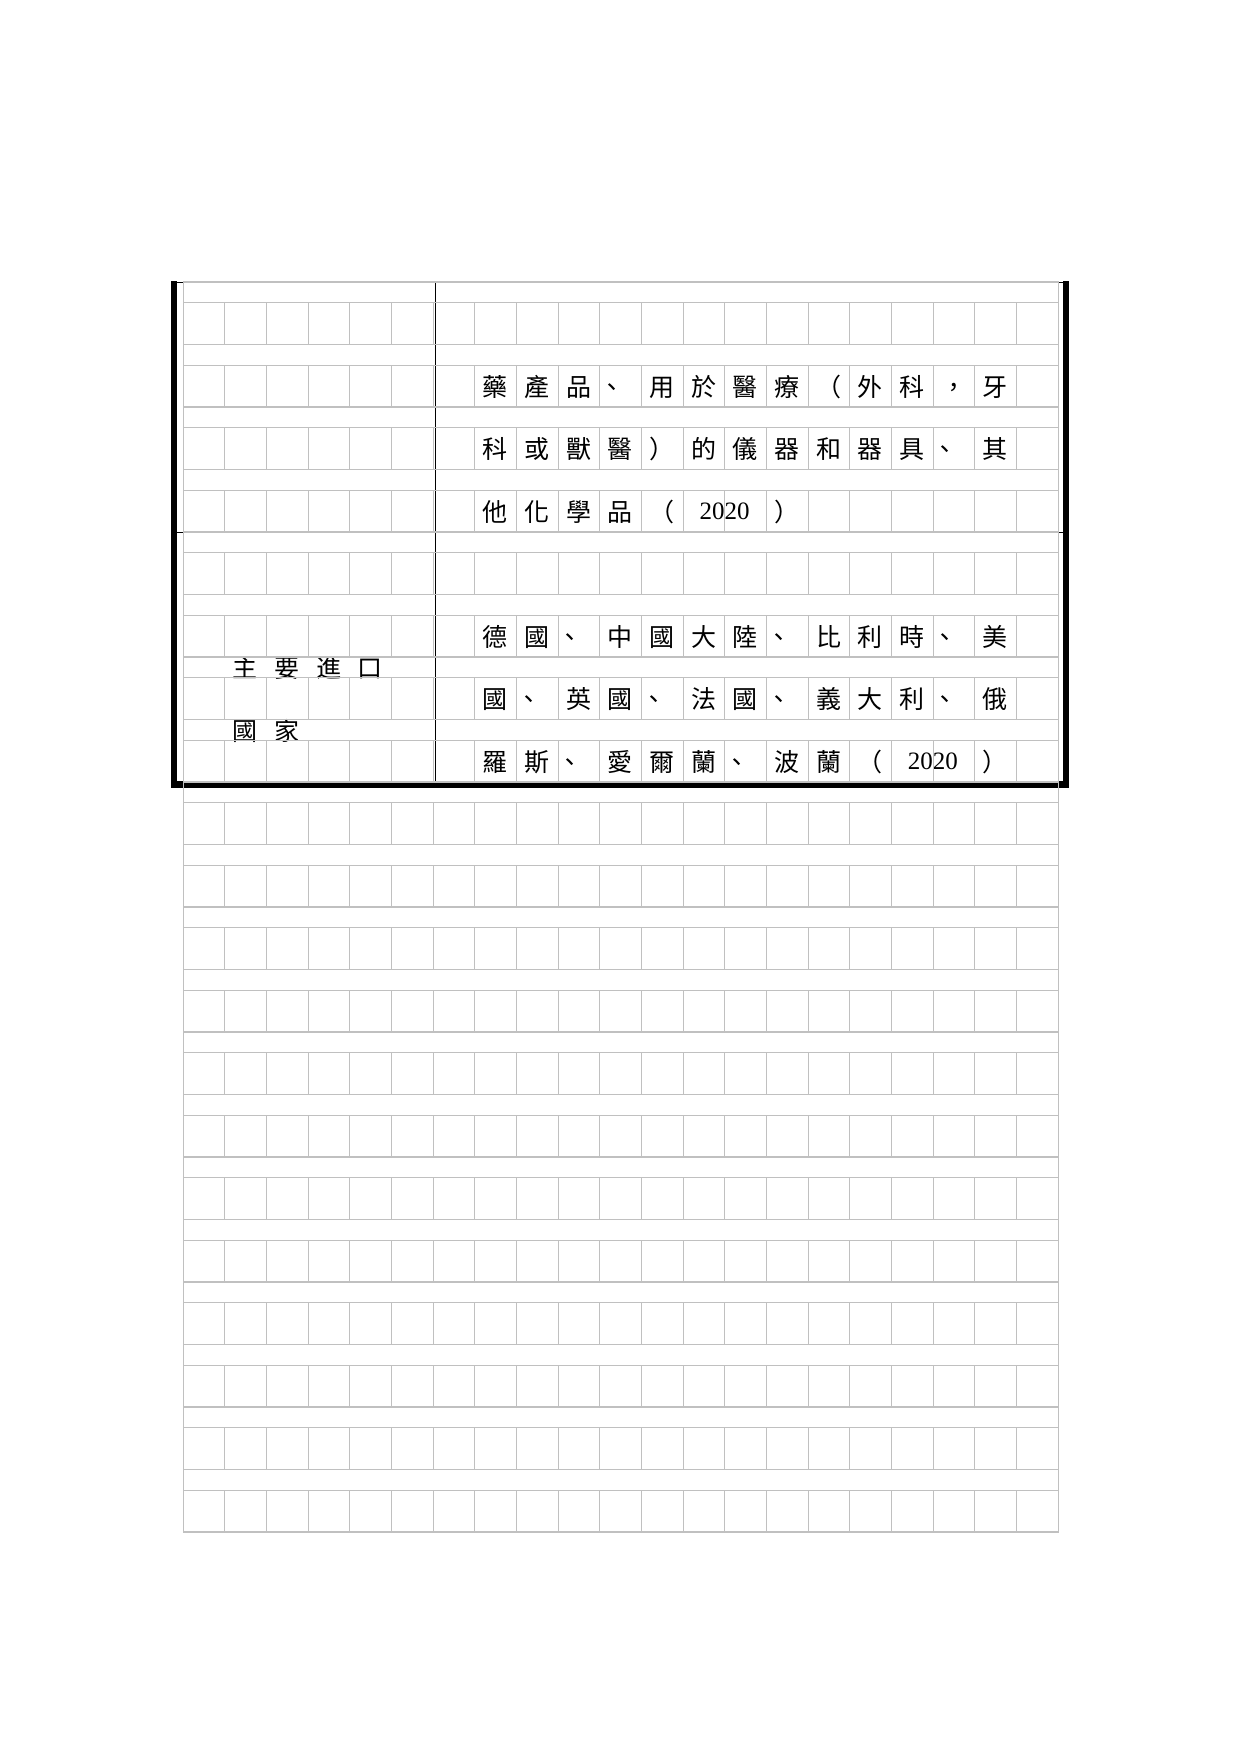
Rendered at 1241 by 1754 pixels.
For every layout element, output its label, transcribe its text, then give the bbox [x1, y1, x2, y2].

table_cell [350, 366, 391, 406]
table_cell 德國、中國大陸、比利時、美國、英國、法國、義大利、俄羅斯、愛爾蘭、波蘭（2020） [517, 678, 558, 719]
table_cell 德國、中國大陸、比利時、美國、英國、法國、義大利、俄羅斯、愛爾蘭、波蘭（2020） [642, 741, 683, 781]
table_cell 德國、中國大陸、比利時、美國、英國、法國、義大利、俄羅斯、愛爾蘭、波蘭（2020） [436, 616, 474, 656]
table_cell 德國、中國大陸、比利時、美國、英國、法國、義大利、俄羅斯、愛爾蘭、波蘭（2020） [809, 553, 849, 594]
table_cell 德國、中國大陸、比利時、美國、英國、法國、義大利、俄羅斯、愛爾蘭、波蘭（2020） [600, 678, 641, 719]
table_cell [350, 303, 391, 344]
table_cell 德國、中國大陸、比利時、美國、英國、法國、義大利、俄羅斯、愛爾蘭、波蘭（2020） [975, 616, 1016, 656]
table_cell 主要進口國家 [309, 553, 349, 594]
table_cell 德國、中國大陸、比利時、美國、英國、法國、義大利、俄羅斯、愛爾蘭、波蘭（2020） [436, 658, 1058, 677]
table_cell [267, 303, 308, 344]
table_cell 通訊設備及零件、石油和從瀝青礦物（包括原油）中獲取的油、石油和從瀝青礦物（不包括原油）中獲取的油、半導體儀器、自動資料處理機器、藥物（含動物用藥）、公共交通車除外的載人車輛、醫療及製藥產品、用於醫療（外科，牙科或獸醫）的儀器和器具、其他化學品（2020） [436, 283, 1058, 302]
table_cell 德國、中國大陸、比利時、美國、英國、法國、義大利、俄羅斯、愛爾蘭、波蘭（2020） [517, 553, 558, 594]
table_cell 主要進口國家 [309, 616, 349, 656]
table_cell [225, 366, 266, 406]
table_cell 德國、中國大陸、比利時、美國、英國、法國、義大利、俄羅斯、愛爾蘭、波蘭（2020） [1017, 741, 1058, 781]
table_cell [350, 428, 391, 469]
table_cell 主要進口國家 [225, 678, 266, 719]
table_cell 德國、中國大陸、比利時、美國、英國、法國、義大利、俄羅斯、愛爾蘭、波蘭（2020） [475, 741, 516, 781]
table_cell 主要進口國家 [350, 616, 391, 656]
table_cell 主要進口國家 [236, 722, 253, 739]
table_cell 德國、中國大陸、比利時、美國、英國、法國、義大利、俄羅斯、愛爾蘭、波蘭（2020） [475, 553, 516, 594]
table_cell 德國、中國大陸、比利時、美國、英國、法國、義大利、俄羅斯、愛爾蘭、波蘭（2020） [934, 678, 974, 719]
table_cell [184, 303, 224, 344]
table_cell 德國、中國大陸、比利時、美國、英國、法國、義大利、俄羅斯、愛爾蘭、波蘭（2020） [809, 616, 849, 656]
table_cell 德國、中國大陸、比利時、美國、英國、法國、義大利、俄羅斯、愛爾蘭、波蘭（2020） [600, 553, 641, 594]
table_cell 德國、中國大陸、比利時、美國、英國、法國、義大利、俄羅斯、愛爾蘭、波蘭（2020） [475, 616, 516, 656]
table_cell [184, 283, 435, 302]
table_cell 德國、中國大陸、比利時、美國、英國、法國、義大利、俄羅斯、愛爾蘭、波蘭（2020） [725, 678, 766, 719]
table_cell 德國、中國大陸、比利時、美國、英國、法國、義大利、俄羅斯、愛爾蘭、波蘭（2020） [850, 741, 891, 781]
table_cell 德國、中國大陸、比利時、美國、英國、法國、義大利、俄羅斯、愛爾蘭、波蘭（2020） [1017, 553, 1058, 594]
table_cell 主要進口國家 [309, 678, 349, 719]
table_cell 德國、中國大陸、比利時、美國、英國、法國、義大利、俄羅斯、愛爾蘭、波蘭（2020） [436, 595, 1058, 615]
table_cell 德國、中國大陸、比利時、美國、英國、法國、義大利、俄羅斯、愛爾蘭、波蘭（2020） [725, 616, 766, 656]
table_cell 德國、中國大陸、比利時、美國、英國、法國、義大利、俄羅斯、愛爾蘭、波蘭（2020） [600, 616, 641, 656]
table_cell 德國、中國大陸、比利時、美國、英國、法國、義大利、俄羅斯、愛爾蘭、波蘭（2020） [517, 741, 558, 781]
table_cell 通訊設備及零件、石油和從瀝青礦物（包括原油）中獲取的油、石油和從瀝青礦物（不包括原油）中獲取的油、半導體儀器、自動資料處理機器、藥物（含動物用藥）、公共交通車除外的載人車輛、醫療及製藥產品、用於醫療（外科，牙科或獸醫）的儀器和器具、其他化學品（2020） [436, 408, 1058, 427]
table_cell 主要進口國家 [184, 616, 224, 656]
table_cell 主要進口國家 [392, 553, 433, 594]
table_cell [392, 428, 433, 469]
table_cell 德國、中國大陸、比利時、美國、英國、法國、義大利、俄羅斯、愛爾蘭、波蘭（2020） [517, 616, 558, 656]
table_cell 主要進口國家 [350, 553, 391, 594]
table_cell 主要進口國家 [184, 678, 224, 719]
table_cell [309, 491, 349, 531]
table_cell 德國、中國大陸、比利時、美國、英國、法國、義大利、俄羅斯、愛爾蘭、波蘭（2020） [767, 553, 808, 594]
table_cell 德國、中國大陸、比利時、美國、英國、法國、義大利、俄羅斯、愛爾蘭、波蘭（2020） [684, 553, 724, 594]
table_cell [392, 366, 433, 406]
table_cell 主要進口國家 [184, 595, 435, 615]
table_cell 主要進口國家 [392, 741, 433, 781]
table_cell 主要進口國家 [267, 616, 308, 656]
table_cell [184, 428, 224, 469]
table_cell 通訊設備及零件、石油和從瀝青礦物（包括原油）中獲取的油、石油和從瀝青礦物（不包括原油）中獲取的油、半導體儀器、自動資料處理機器、藥物（含動物用藥）、公共交通車除外的載人車輛、醫療及製藥產品、用於醫療（外科，牙科或獸醫）的儀器和器具、其他化學品（2020） [436, 470, 1058, 490]
table_cell 主要進口國家 [267, 678, 308, 719]
table_cell 主要進口國家 [184, 658, 245, 677]
table_cell 主要進口國家 [246, 658, 284, 677]
table_cell [392, 303, 433, 344]
table_cell 德國、中國大陸、比利時、美國、英國、法國、義大利、俄羅斯、愛爾蘭、波蘭（2020） [475, 678, 516, 719]
table_cell 德國、中國大陸、比利時、美國、英國、法國、義大利、俄羅斯、愛爾蘭、波蘭（2020） [975, 553, 1016, 594]
table_cell 主要進口國家 [184, 741, 224, 781]
table_cell 主要進口國家 [184, 720, 234, 740]
table_cell 德國、中國大陸、比利時、美國、英國、法國、義大利、俄羅斯、愛爾蘭、波蘭（2020） [934, 616, 974, 656]
table_cell 德國、中國大陸、比利時、美國、英國、法國、義大利、俄羅斯、愛爾蘭、波蘭（2020） [892, 741, 933, 781]
table_cell 主要進口國家 [225, 553, 266, 594]
table_cell 德國、中國大陸、比利時、美國、英國、法國、義大利、俄羅斯、愛爾蘭、波蘭（2020） [725, 741, 766, 781]
table_cell 主要進口國家 [267, 741, 308, 781]
table_cell 德國、中國大陸、比利時、美國、英國、法國、義大利、俄羅斯、愛爾蘭、波蘭（2020） [892, 678, 933, 719]
table_cell [267, 491, 308, 531]
table_cell 德國、中國大陸、比利時、美國、英國、法國、義大利、俄羅斯、愛爾蘭、波蘭（2020） [934, 553, 974, 594]
table_cell 德國、中國大陸、比利時、美國、英國、法國、義大利、俄羅斯、愛爾蘭、波蘭（2020） [600, 741, 641, 781]
table_cell 主要進口國家 [392, 678, 433, 719]
table_cell [309, 303, 349, 344]
table_cell 德國、中國大陸、比利時、美國、英國、法國、義大利、俄羅斯、愛爾蘭、波蘭（2020） [642, 553, 683, 594]
table_cell 德國、中國大陸、比利時、美國、英國、法國、義大利、俄羅斯、愛爾蘭、波蘭（2020） [436, 678, 474, 719]
table_cell 德國、中國大陸、比利時、美國、英國、法國、義大利、俄羅斯、愛爾蘭、波蘭（2020） [559, 553, 599, 594]
table_cell 德國、中國大陸、比利時、美國、英國、法國、義大利、俄羅斯、愛爾蘭、波蘭（2020） [559, 741, 599, 781]
table_cell 德國、中國大陸、比利時、美國、英國、法國、義大利、俄羅斯、愛爾蘭、波蘭（2020） [684, 616, 724, 656]
table_cell 德國、中國大陸、比利時、美國、英國、法國、義大利、俄羅斯、愛爾蘭、波蘭（2020） [559, 678, 599, 719]
table_cell 德國、中國大陸、比利時、美國、英國、法國、義大利、俄羅斯、愛爾蘭、波蘭（2020） [850, 616, 891, 656]
table_cell [225, 303, 266, 344]
table_cell [177, 283, 183, 531]
table_cell 德國、中國大陸、比利時、美國、英國、法國、義大利、俄羅斯、愛爾蘭、波蘭（2020） [934, 741, 974, 781]
table_cell 主要進口國家 [362, 661, 377, 674]
table_cell 主要進口國家 [392, 616, 433, 656]
table_cell 通訊設備及零件、石油和從瀝青礦物（包括原油）中獲取的油、石油和從瀝青礦物（不包括原油）中獲取的油、半導體儀器、自動資料處理機器、藥物（含動物用藥）、公共交通車除外的載人車輛、醫療及製藥產品、用於醫療（外科，牙科或獸醫）的儀器和器具、其他化學品（2020） [436, 345, 1058, 365]
table_cell 德國、中國大陸、比利時、美國、英國、法國、義大利、俄羅斯、愛爾蘭、波蘭（2020） [436, 720, 1058, 740]
table_cell 主要進口國家 [350, 678, 391, 719]
table_cell 德國、中國大陸、比利時、美國、英國、法國、義大利、俄羅斯、愛爾蘭、波蘭（2020） [436, 533, 1058, 552]
table_cell 主要進口國家 [267, 553, 308, 594]
table_cell [267, 428, 308, 469]
table_cell [184, 366, 224, 406]
table_cell 德國、中國大陸、比利時、美國、英國、法國、義大利、俄羅斯、愛爾蘭、波蘭（2020） [975, 678, 1016, 719]
table_cell [184, 345, 435, 365]
table_cell [309, 366, 349, 406]
table_cell 主要進口國家 [177, 533, 183, 781]
table_cell 德國、中國大陸、比利時、美國、英國、法國、義大利、俄羅斯、愛爾蘭、波蘭（2020） [809, 678, 849, 719]
table_cell 主要進口國家 [255, 720, 435, 740]
table_cell [350, 491, 391, 531]
table_cell 德國、中國大陸、比利時、美國、英國、法國、義大利、俄羅斯、愛爾蘭、波蘭（2020） [436, 553, 474, 594]
table_cell 德國、中國大陸、比利時、美國、英國、法國、義大利、俄羅斯、愛爾蘭、波蘭（2020） [642, 616, 683, 656]
table_cell [392, 491, 433, 531]
table_cell 德國、中國大陸、比利時、美國、英國、法國、義大利、俄羅斯、愛爾蘭、波蘭（2020） [1017, 616, 1058, 656]
table_cell 主要進口國家 [225, 741, 266, 781]
table_cell 德國、中國大陸、比利時、美國、英國、法國、義大利、俄羅斯、愛爾蘭、波蘭（2020） [767, 678, 808, 719]
table_cell 主要進口國家 [184, 533, 435, 552]
table_cell 德國、中國大陸、比利時、美國、英國、法國、義大利、俄羅斯、愛爾蘭、波蘭（2020） [559, 616, 599, 656]
table_cell [184, 491, 224, 531]
table_cell 德國、中國大陸、比利時、美國、英國、法國、義大利、俄羅斯、愛爾蘭、波蘭（2020） [684, 678, 724, 719]
table_cell 德國、中國大陸、比利時、美國、英國、法國、義大利、俄羅斯、愛爾蘭、波蘭（2020） [642, 678, 683, 719]
table_cell 德國、中國大陸、比利時、美國、英國、法國、義大利、俄羅斯、愛爾蘭、波蘭（2020） [725, 553, 766, 594]
table_cell 德國、中國大陸、比利時、美國、英國、法國、義大利、俄羅斯、愛爾蘭、波蘭（2020） [809, 741, 849, 781]
table_cell 德國、中國大陸、比利時、美國、英國、法國、義大利、俄羅斯、愛爾蘭、波蘭（2020） [1017, 678, 1058, 719]
table_cell 主要進口國家 [309, 741, 349, 781]
table_cell 德國、中國大陸、比利時、美國、英國、法國、義大利、俄羅斯、愛爾蘭、波蘭（2020） [892, 616, 933, 656]
table_cell [184, 408, 435, 427]
table_cell 德國、中國大陸、比利時、美國、英國、法國、義大利、俄羅斯、愛爾蘭、波蘭（2020） [684, 741, 724, 781]
table_cell [309, 428, 349, 469]
table_cell [184, 470, 435, 490]
table_cell 德國、中國大陸、比利時、美國、英國、法國、義大利、俄羅斯、愛爾蘭、波蘭（2020） [767, 616, 808, 656]
table_cell 德國、中國大陸、比利時、美國、英國、法國、義大利、俄羅斯、愛爾蘭、波蘭（2020） [1059, 533, 1063, 781]
table_cell 主要進口國家 [285, 658, 435, 677]
table_cell 主要進口國家 [184, 553, 224, 594]
table_cell 德國、中國大陸、比利時、美國、英國、法國、義大利、俄羅斯、愛爾蘭、波蘭（2020） [975, 741, 1016, 781]
table_cell [267, 366, 308, 406]
table_cell 德國、中國大陸、比利時、美國、英國、法國、義大利、俄羅斯、愛爾蘭、波蘭（2020） [850, 678, 891, 719]
table_cell 德國、中國大陸、比利時、美國、英國、法國、義大利、俄羅斯、愛爾蘭、波蘭（2020） [850, 553, 891, 594]
table_cell 主要進口國家 [350, 741, 391, 781]
table_cell 主要進口國家 [225, 616, 266, 656]
table_cell [225, 491, 266, 531]
table_cell 德國、中國大陸、比利時、美國、英國、法國、義大利、俄羅斯、愛爾蘭、波蘭（2020） [767, 741, 808, 781]
table_cell [225, 428, 266, 469]
table_cell 德國、中國大陸、比利時、美國、英國、法國、義大利、俄羅斯、愛爾蘭、波蘭（2020） [436, 741, 474, 781]
table_cell 德國、中國大陸、比利時、美國、英國、法國、義大利、俄羅斯、愛爾蘭、波蘭（2020） [892, 553, 933, 594]
